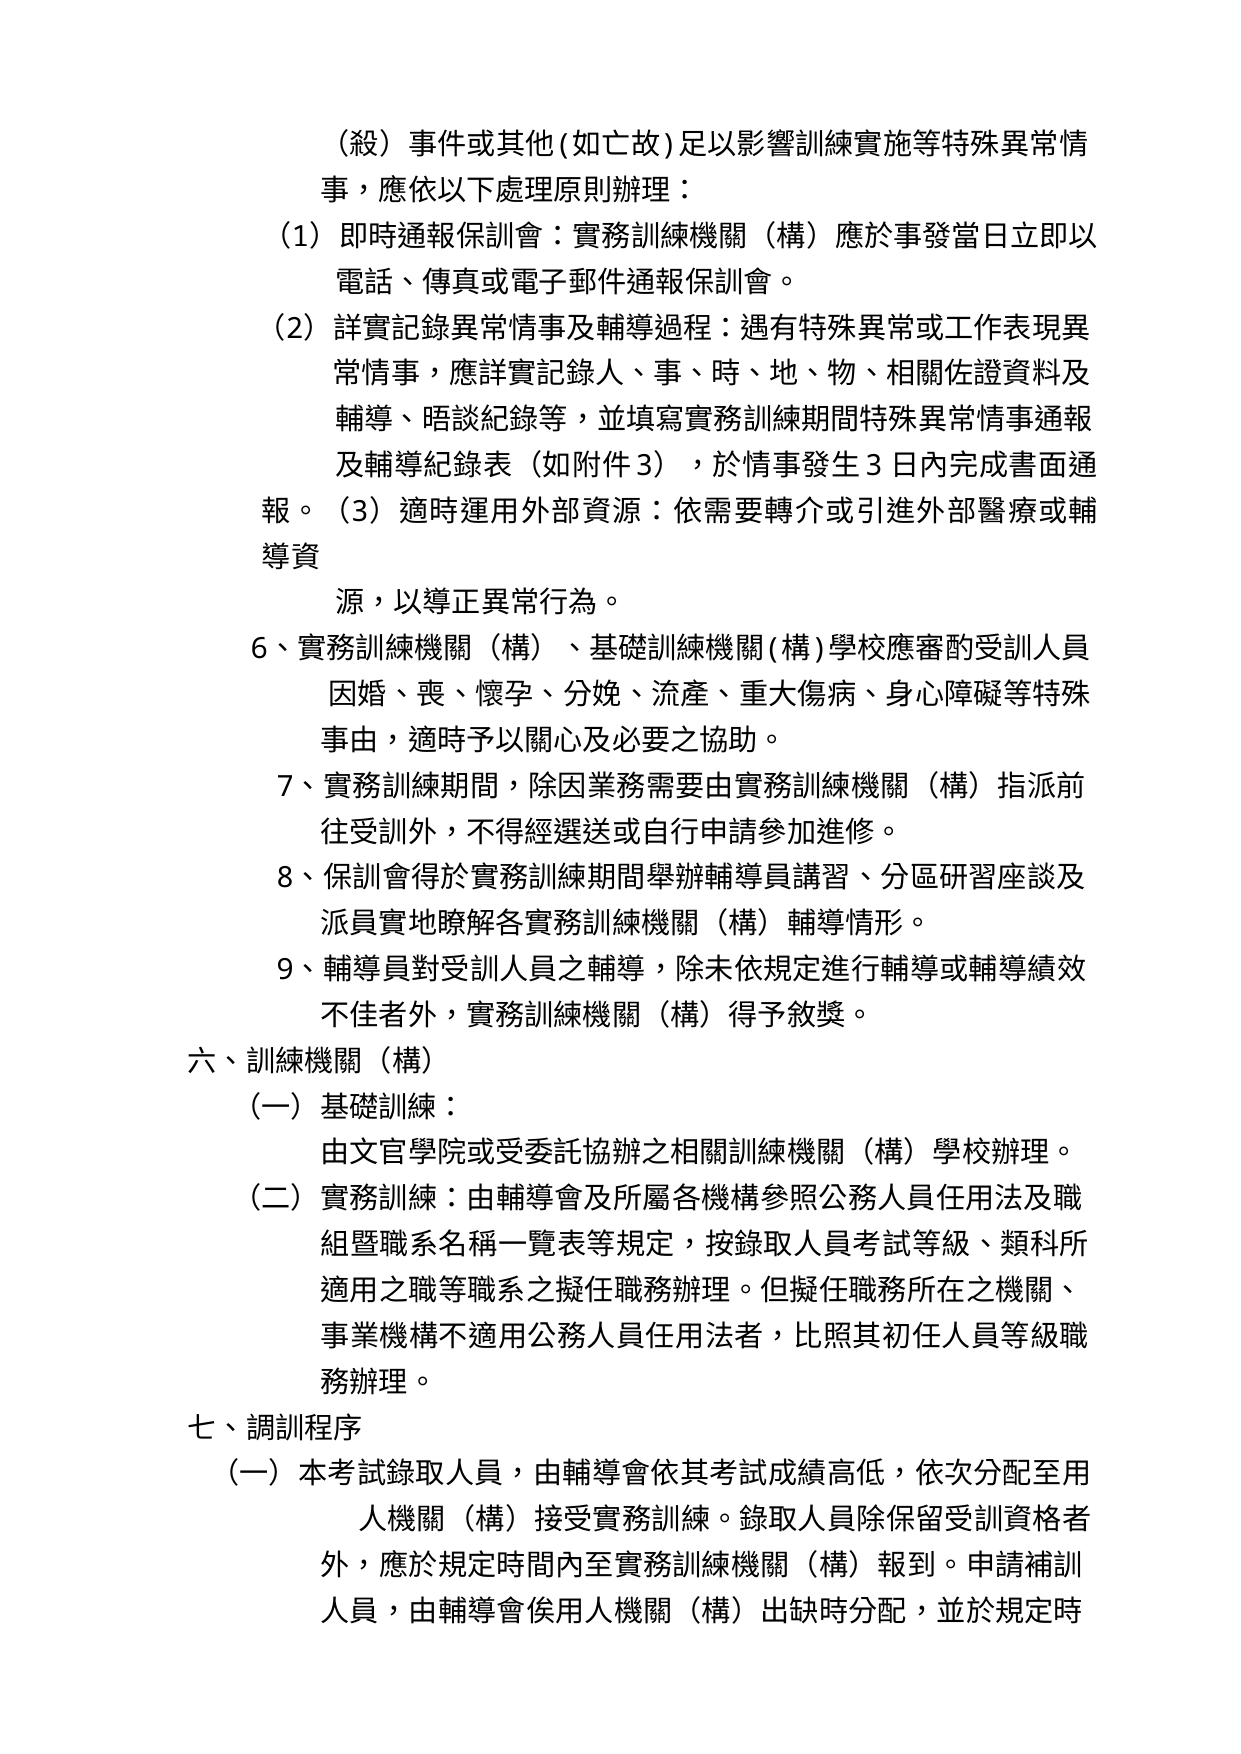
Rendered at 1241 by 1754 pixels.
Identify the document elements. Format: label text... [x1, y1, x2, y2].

text 往受訓外，不得經選送或自行申請參加進修。 [320, 813, 1098, 849]
text 七、調訓程序 [187, 1409, 1098, 1445]
text 8、保訓會得於實務訓練期間舉辦輔導員講習、分區研習座談及 [276, 859, 1098, 895]
text 及輔導紀錄表（如附件3），於情事發生3日內完成書面通報。（3）適時運用外部資源：依需要轉介或引進外部醫療或輔導資 [261, 439, 1098, 576]
text 輔導、晤談紀錄等，並填寫實務訓練期間特殊異常情事通報 [335, 401, 1098, 437]
text （一）基礎訓練： [232, 1088, 1098, 1124]
text （1）即時通報保訓會：實務訓練機關（構）應於事發當日立即以 [262, 217, 1098, 254]
text 外，應於規定時間內至實務訓練機關（構）報到。申請補訓 [320, 1546, 1098, 1583]
text （一）本考試錄取人員，由輔導會依其考試成績高低，依次分配至用人機關（構）接受實務訓練。錄取人員除保留受訓資格者 [206, 1447, 1091, 1539]
text 源，以導正異常行為。 [335, 584, 1098, 620]
text 由文官學院或受委託協辦之相關訓練機關（構）學校辦理。 （二）實務訓練：由輔導會及所屬各機構參照公務人員任用法及職 [232, 1126, 1098, 1218]
text 7、實務訓練期間，除因業務需要由實務訓練機關（構）指派前 [276, 767, 1098, 804]
text 事業機構不適用公務人員任用法者，比照其初任人員等級職務辦理。 [320, 1310, 1089, 1401]
text 9、輔導員對受訓人員之輔導，除未依規定進行輔導或輔導績效 [276, 950, 1098, 987]
text 6、實務訓練機關（構）、基礎訓練機關(構)學校應審酌受訓人員 因婚、喪、懷孕、分娩、流產、重大傷病、身心障礙等特殊 [250, 622, 1091, 714]
text 不佳者外，實務訓練機關（構）得予敘獎。六、訓練機關（構） [187, 988, 874, 1081]
text 事由，適時予以關心及必要之協助。 [320, 721, 1098, 758]
text 派員實地瞭解各實務訓練機關（構）輔導情形。 [320, 905, 1098, 941]
text 電話、傳真或電子郵件通報保訓會。 [335, 263, 1098, 299]
text 組暨職系名稱一覽表等規定，按錄取人員考試等級、類科所適用之職等職系之擬任職務辦理。但擬任職務所在之機關、 [320, 1218, 1089, 1310]
text （2）詳實記錄異常情事及輔導過程：遇有特殊異常或工作表現異常情事，應詳實記錄人、事、時、地、物、相關佐證資料及 [236, 302, 1090, 393]
text （殺）事件或其他(如亡故)足以影響訓練實施等特殊異常情事，應依以下處理原則辦理： [320, 118, 1090, 210]
text 人員，由輔導會俟用人機關（構）出缺時分配，並於規定時 [320, 1592, 1098, 1629]
